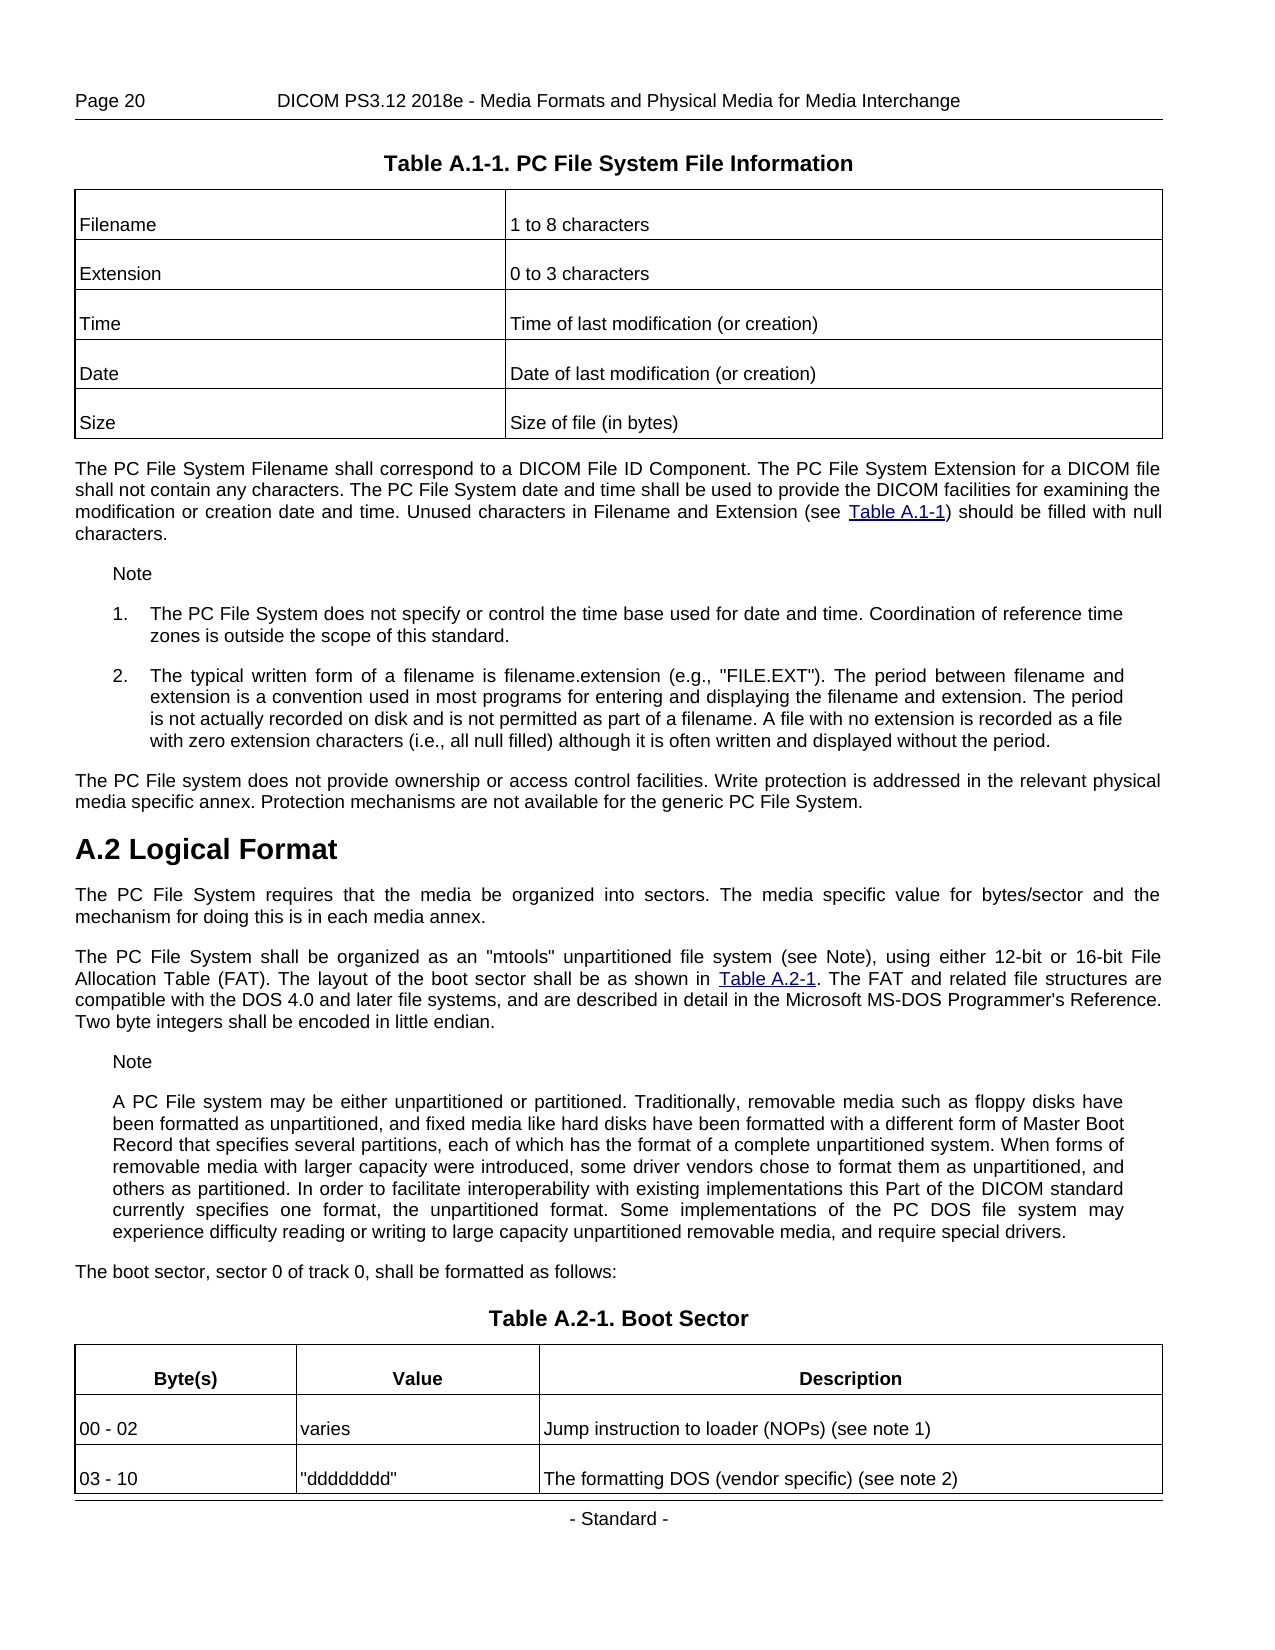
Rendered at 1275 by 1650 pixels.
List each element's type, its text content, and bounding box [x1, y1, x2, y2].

list The typical written form of a filename is filename.extension (e.g., "FILE.EXT"). The period between filename and extension is a convention used in most programs for entering and displaying the filename and extension. The period is not actually recorded on disk and is not permitted as part of a filename. A file with no extension is recorded as a file with zero extension characters (i.e., all null filled) although it is often written and displayed without the period. [112, 665, 1125, 751]
table_cell Date of last modification (or creation) [506, 340, 1162, 388]
table_header Filename [76, 190, 505, 239]
text The boot sector, sector 0 of track 0, shall be formatted as follows: [75, 1261, 1162, 1282]
table_cell Size of file (in bytes) [506, 389, 1162, 438]
text Table A.2-1. Boot Sector [75, 1305, 1162, 1331]
table_cell "dddddddd" [297, 1445, 539, 1493]
table_cell 0 to 3 characters [506, 240, 1162, 289]
table_cell The formatting DOS (vendor specific) (see note 2) [540, 1445, 1162, 1493]
table_header Description [540, 1345, 1162, 1394]
text Note [112, 1051, 1125, 1072]
text The PC File system does not provide ownership or access control facilities. Write protection is addressed in the relevant physical media specific annex. Protection mechanisms are not available for the generic PC File System. [75, 770, 1162, 813]
table_header Value [297, 1345, 539, 1394]
table_cell 03 - 10 [76, 1445, 296, 1493]
table_cell Jump instruction to loader (NOPs) (see note 1) [540, 1395, 1162, 1444]
list The PC File System does not specify or control the time base used for date and time. Coordination of reference time zones is outside the scope of this standard. [112, 603, 1125, 646]
table_cell Extension [76, 240, 505, 289]
table_cell Size [76, 389, 505, 438]
text The PC File System requires that the media be organized into sectors. The media specific value for bytes/sector and the mechanism for doing this is in each media annex. [75, 884, 1162, 927]
table_cell Time [76, 290, 505, 338]
text A PC File system may be either unpartitioned or partitioned. Traditionally, removable media such as floppy disks have been formatted as unpartitioned, and fixed media like hard disks have been formatted with a different form of Master Boot Record that specifies several partitions, each of which has the format of a complete unpartitioned system. When forms of removable media with larger capacity were introduced, some driver vendors chose to format them as unpartitioned, and others as partitioned. In order to facilitate interoperability with existing implementations this Part of the DICOM standard currently specifies one format, the unpartitioned format. Some implementations of the PC DOS file system may experience difficulty reading or writing to large capacity unpartitioned removable media, and require special drivers. [112, 1091, 1125, 1242]
table_cell 00 - 02 [76, 1395, 296, 1444]
text A.2 Logical Format [75, 832, 1162, 865]
text The PC File System Filename shall correspond to a DICOM File ID Component. The PC File System Extension for a DICOM file shall not contain any characters. The PC File System date and time shall be used to provide the DICOM facilities for examining the modification or creation date and time. Unused characters in Filename and Extension (see Table A.1-1) should be filled with null characters. [75, 458, 1162, 544]
table_cell Time of last modification (or creation) [506, 290, 1162, 338]
text Note [112, 563, 1125, 584]
table_header 1 to 8 characters [506, 190, 1162, 239]
table_cell Date [76, 340, 505, 388]
text Table A.1-1. PC File System File Information [75, 150, 1162, 176]
table_header Byte(s) [76, 1345, 296, 1394]
text The PC File System shall be organized as an "mtools" unpartitioned file system (see Note), using either 12-bit or 16-bit File Allocation Table (FAT). The layout of the boot sector shall be as shown in Table A.2-1. The FAT and related file structures are compatible with the DOS 4.0 and later file systems, and are described in detail in the Microsoft MS-DOS Programmer's Reference. Two byte integers shall be encoded in little endian. [75, 946, 1162, 1032]
table_cell varies [297, 1395, 539, 1444]
